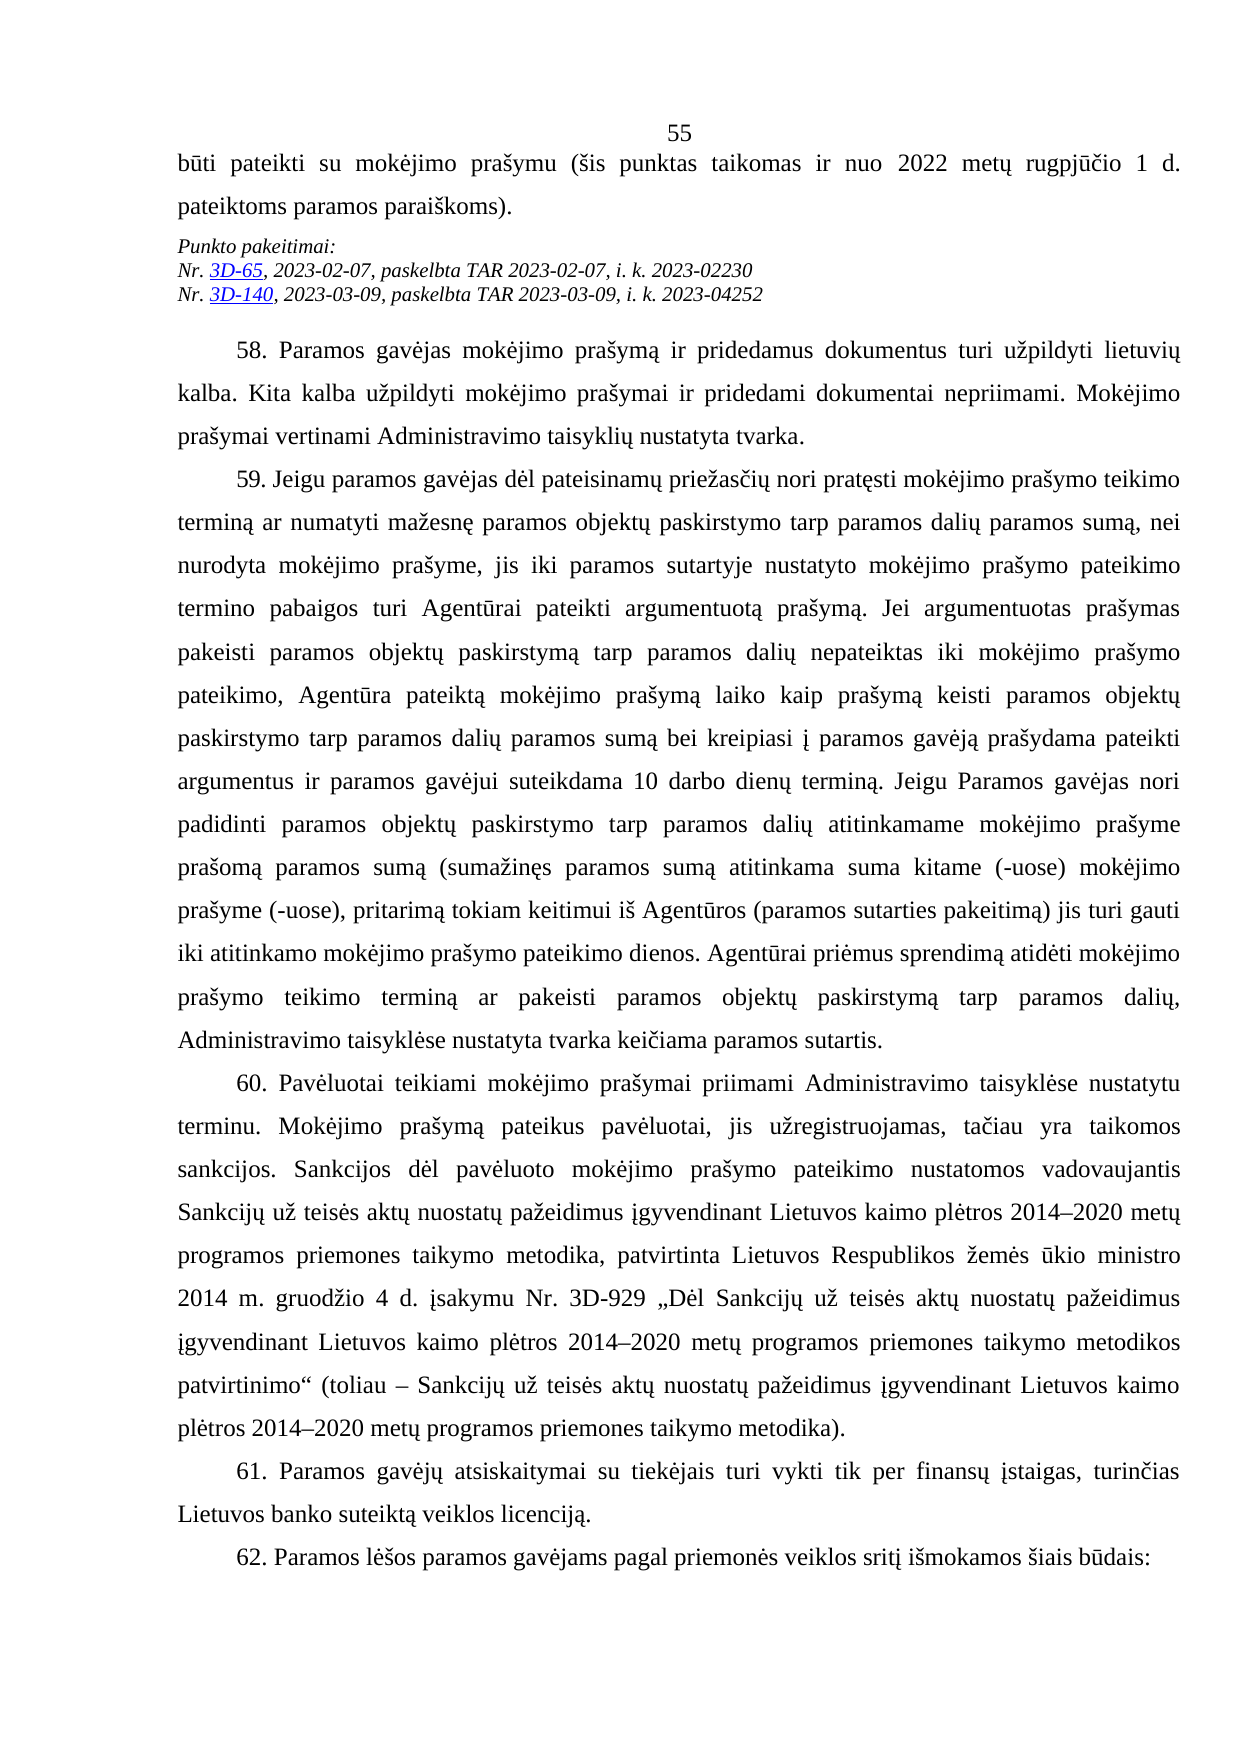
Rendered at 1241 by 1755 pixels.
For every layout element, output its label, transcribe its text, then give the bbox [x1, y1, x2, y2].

text 61. Paramos gavėjų atsiskaitymai su tiekėjais turi vykti tik per finansų įstaigas, turinčias Lietuvos banko suteiktą veiklos licenciją. [177, 1456, 1181, 1528]
text Punkto pakeitimai: [177, 234, 1181, 258]
text būti pateikti su mokėjimo prašymu (šis punktas taikomas ir nuo 2022 metų rugpjūčio 1 d. pateiktoms paramos paraiškoms). [177, 148, 1181, 219]
text 60. Pavėluotai teikiami mokėjimo prašymai priimami Administravimo taisyklėse nustatytu terminu. Mokėjimo prašymą pateikus pavėluotai, jis užregistruojamas, tačiau yra taikomos sankcijos. Sankcijos dėl pavėluoto mokėjimo prašymo pateikimo nustatomos vadovaujantis Sankcijų už teisės aktų nuostatų pažeidimus įgyvendinant Lietuvos kaimo plėtros 2014–2020 metų programos priemones taikymo metodika, patvirtinta Lietuvos Respublikos žemės ūkio ministro 2014 m. gruodžio 4 d. įsakymu Nr. 3D-929 „Dėl Sankcijų už teisės aktų nuostatų pažeidimus įgyvendinant Lietuvos kaimo plėtros 2014–2020 metų programos priemones taikymo metodikos patvirtinimo“ (toliau – Sankcijų už teisės aktų nuostatų pažeidimus įgyvendinant Lietuvos kaimo plėtros 2014–2020 metų programos priemones taikymo metodika). [177, 1068, 1181, 1442]
text 62. Paramos lėšos paramos gavėjams pagal priemonės veiklos sritį išmokamos šiais būdais: [177, 1542, 1181, 1571]
text Nr. 3D-65, 2023-02-07, paskelbta TAR 2023-02-07, i. k. 2023-02230 [177, 258, 1181, 282]
text 58. Paramos gavėjas mokėjimo prašymą ir pridedamus dokumentus turi užpildyti lietuvių kalba. Kita kalba užpildyti mokėjimo prašymai ir pridedami dokumentai nepriimami. Mokėjimo prašymai vertinami Administravimo taisyklių nustatyta tvarka. [177, 335, 1181, 450]
text Nr. 3D-140, 2023-03-09, paskelbta TAR 2023-03-09, i. k. 2023-04252 [177, 282, 1181, 306]
text 59. Jeigu paramos gavėjas dėl pateisinamų priežasčių nori pratęsti mokėjimo prašymo teikimo terminą ar numatyti mažesnę paramos objektų paskirstymo tarp paramos dalių paramos sumą, nei nurodyta mokėjimo prašyme, jis iki paramos sutartyje nustatyto mokėjimo prašymo pateikimo termino pabaigos turi Agentūrai pateikti argumentuotą prašymą. Jei argumentuotas prašymas pakeisti paramos objektų paskirstymą tarp paramos dalių nepateiktas iki mokėjimo prašymo pateikimo, Agentūra pateiktą mokėjimo prašymą laiko kaip prašymą keisti paramos objektų paskirstymo tarp paramos dalių paramos sumą bei kreipiasi į paramos gavėją prašydama pateikti argumentus ir paramos gavėjui suteikdama 10 darbo dienų terminą. Jeigu Paramos gavėjas nori padidinti paramos objektų paskirstymo tarp paramos dalių atitinkamame mokėjimo prašyme prašomą paramos sumą (sumažinęs paramos sumą atitinkama suma kitame (-uose) mokėjimo prašyme (-uose), pritarimą tokiam keitimui iš Agentūros (paramos sutarties pakeitimą) jis turi gauti iki atitinkamo mokėjimo prašymo pateikimo dienos. Agentūrai priėmus sprendimą atidėti mokėjimo prašymo teikimo terminą ar pakeisti paramos objektų paskirstymą tarp paramos dalių, Administravimo taisyklėse nustatyta tvarka keičiama paramos sutartis. [177, 464, 1181, 1053]
